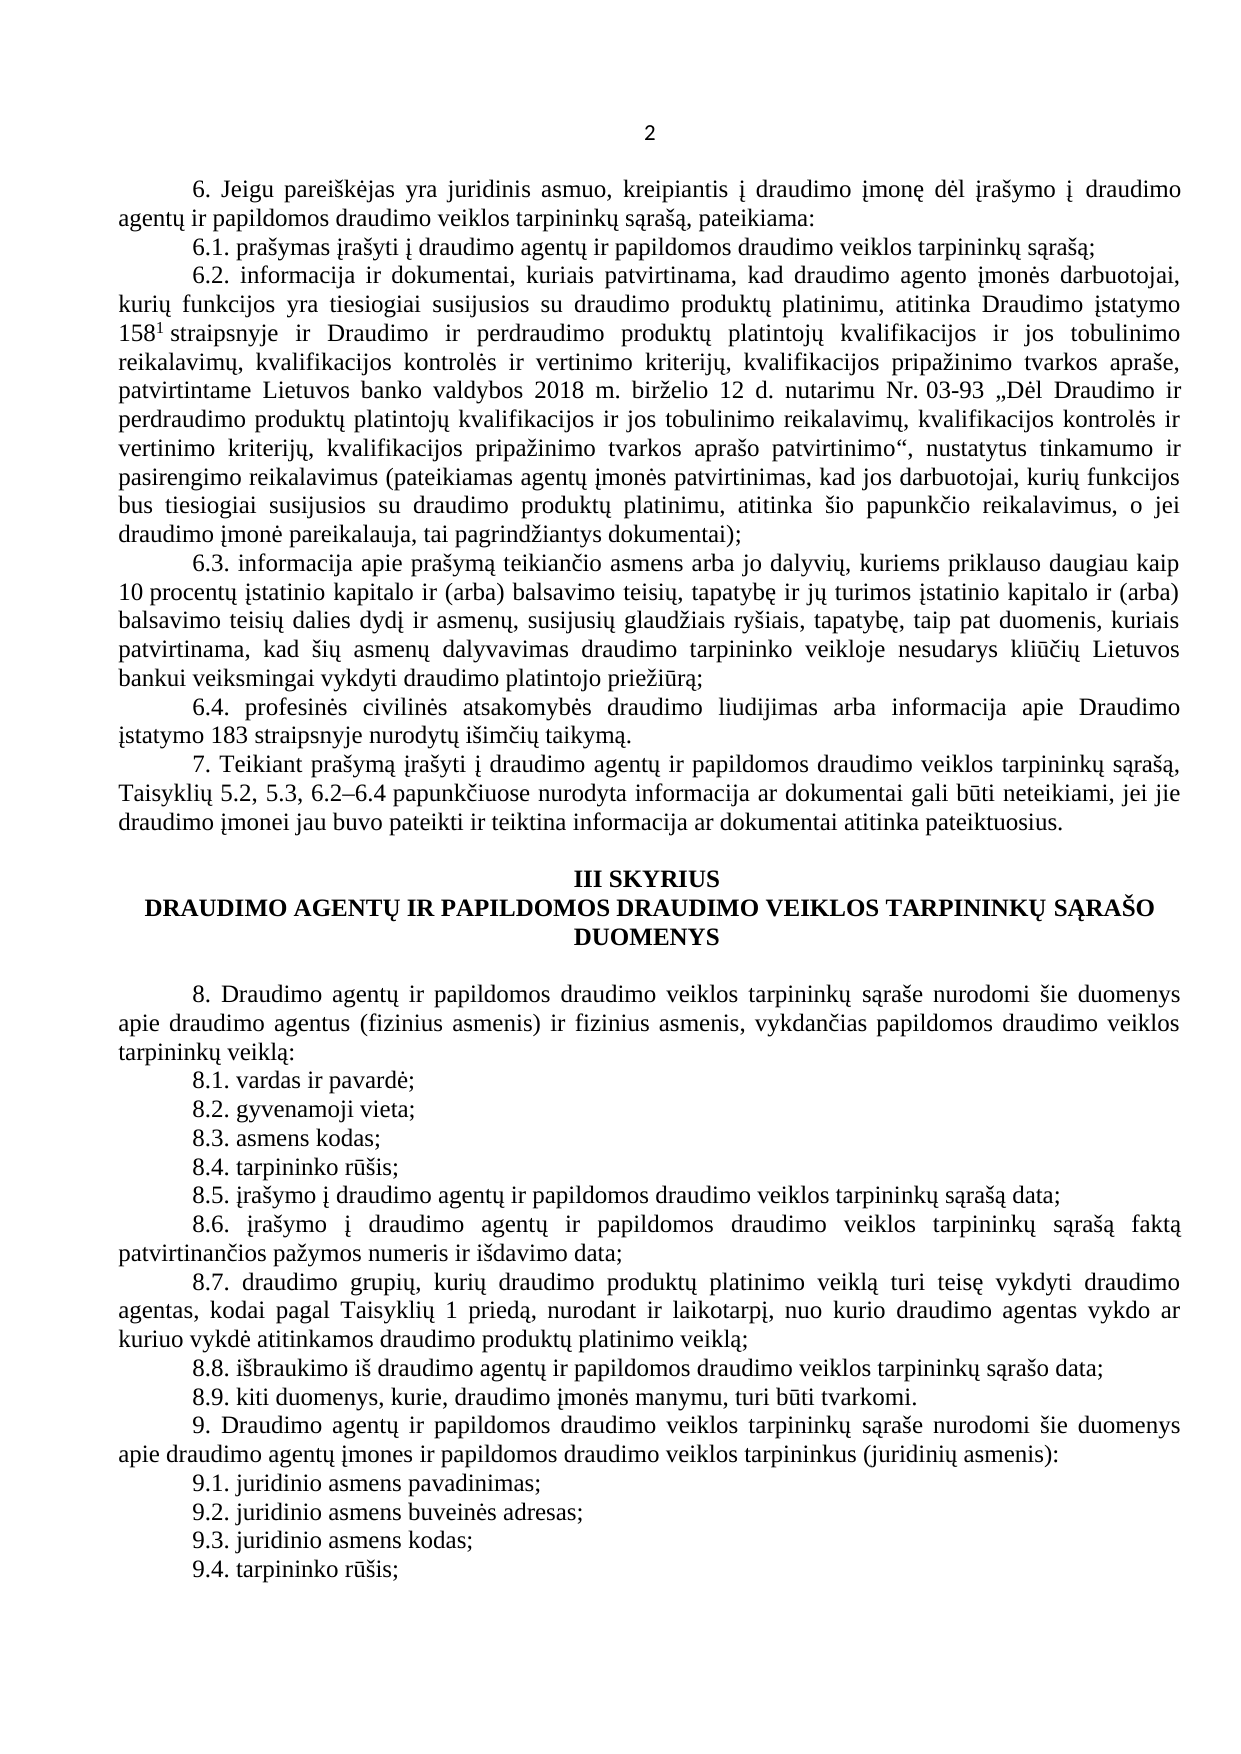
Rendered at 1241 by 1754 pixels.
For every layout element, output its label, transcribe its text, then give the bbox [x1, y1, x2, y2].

text 8.6. įrašymo į draudimo agentų ir papildomos draudimo veiklos tarpininkų sąrašą faktą patvirtinančios pažymos numeris ir išdavimo data; [118, 1209, 1181, 1267]
text 9.1. juridinio asmens pavadinimas; [118, 1468, 1181, 1497]
text 7. Teikiant prašymą įrašyti į draudimo agentų ir papildomos draudimo veiklos tarpininkų sąrašą, Taisyklių 5.2, 5.3, 6.2–6.4 papunkčiuose nurodyta informacija ar dokumentai gali būti neteikiami, jei jie draudimo įmonei jau buvo pateikti ir teiktina informacija ar dokumentai atitinka pateiktuosius. [118, 749, 1181, 835]
text 8.3. asmens kodas; [118, 1123, 1181, 1152]
text 9. Draudimo agentų ir papildomos draudimo veiklos tarpininkų sąraše nurodomi šie duomenys apie draudimo agentų įmones ir papildomos draudimo veiklos tarpininkus (juridinių asmenis): [118, 1410, 1181, 1468]
text 6.1. prašymas įrašyti į draudimo agentų ir papildomos draudimo veiklos tarpininkų sąrašą; [118, 232, 1181, 260]
text 8.5. įrašymo į draudimo agentų ir papildomos draudimo veiklos tarpininkų sąrašą data; [118, 1180, 1181, 1209]
text 9.2. juridinio asmens buveinės adresas; [118, 1497, 1181, 1525]
text 6. Jeigu pareiškėjas yra juridinis asmuo, kreipiantis į draudimo įmonę dėl įrašymo į draudimo agentų ir papildomos draudimo veiklos tarpininkų sąrašą, pateikiama: [118, 174, 1181, 232]
text 8. Draudimo agentų ir papildomos draudimo veiklos tarpininkų sąraše nurodomi šie duomenys apie draudimo agentus (fizinius asmenis) ir fizinius asmenis, vykdančias papildomos draudimo veiklos tarpininkų veiklą: [118, 979, 1181, 1065]
text DRAUDIMO AGENTŲ IR PAPILDOMOS DRAUDIMO VEIKLOS TARPININKŲ SĄRAŠO DUOMENYS [118, 893, 1181, 950]
text 8.1. vardas ir pavardė; [118, 1065, 1181, 1094]
text 6.4. profesinės civilinės atsakomybės draudimo liudijimas arba informacija apie Draudimo įstatymo 183 straipsnyje nurodytų išimčių taikymą. [118, 692, 1181, 749]
text 6.2. informacija ir dokumentai, kuriais patvirtinama, kad draudimo agento įmonės darbuotojai, kurių funkcijos yra tiesiogiai susijusios su draudimo produktų platinimu, atitinka Draudimo įstatymo 1581 straipsnyje ir Draudimo ir perdraudimo produktų platintojų kvalifikacijos ir jos tobulinimo reikalavimų, kvalifikacijos kontrolės ir vertinimo kriterijų, kvalifikacijos pripažinimo tvarkos apraše, patvirtintame Lietuvos banko valdybos 2018 m. birželio 12 d. nutarimu Nr. 03-93 „Dėl Draudimo ir perdraudimo produktų platintojų kvalifikacijos ir jos tobulinimo reikalavimų, kvalifikacijos kontrolės ir vertinimo kriterijų, kvalifikacijos pripažinimo tvarkos aprašo patvirtinimo“, nustatytus tinkamumo ir pasirengimo reikalavimus (pateikiamas agentų įmonės patvirtinimas, kad jos darbuotojai, kurių funkcijos bus tiesiogiai susijusios su draudimo produktų platinimu, atitinka šio papunkčio reikalavimus, o jei draudimo įmonė pareikalauja, tai pagrindžiantys dokumentai); [118, 260, 1181, 548]
text 8.7. draudimo grupių, kurių draudimo produktų platinimo veiklą turi teisę vykdyti draudimo agentas, kodai pagal Taisyklių 1 priedą, nurodant ir laikotarpį, nuo kurio draudimo agentas vykdo ar kuriuo vykdė atitinkamos draudimo produktų platinimo veiklą; [118, 1267, 1181, 1353]
text 8.9. kiti duomenys, kurie, draudimo įmonės manymu, turi būti tvarkomi. [118, 1382, 1181, 1410]
text 6.3. informacija apie prašymą teikiančio asmens arba jo dalyvių, kuriems priklauso daugiau kaip 10 procentų įstatinio kapitalo ir (arba) balsavimo teisių, tapatybę ir jų turimos įstatinio kapitalo ir (arba) balsavimo teisių dalies dydį ir asmenų, susijusių glaudžiais ryšiais, tapatybę, taip pat duomenis, kuriais patvirtinama, kad šių asmenų dalyvavimas draudimo tarpininko veikloje nesudarys kliūčių Lietuvos bankui veiksmingai vykdyti draudimo platintojo priežiūrą; [118, 548, 1181, 692]
text III SKYRIUS [118, 864, 1181, 893]
text 8.4. tarpininko rūšis; [118, 1152, 1181, 1180]
text 8.8. išbraukimo iš draudimo agentų ir papildomos draudimo veiklos tarpininkų sąrašo data; [118, 1353, 1181, 1382]
text 8.2. gyvenamoji vieta; [118, 1094, 1181, 1123]
text 9.3. juridinio asmens kodas; [118, 1525, 1181, 1554]
text 9.4. tarpininko rūšis; [118, 1554, 1181, 1583]
